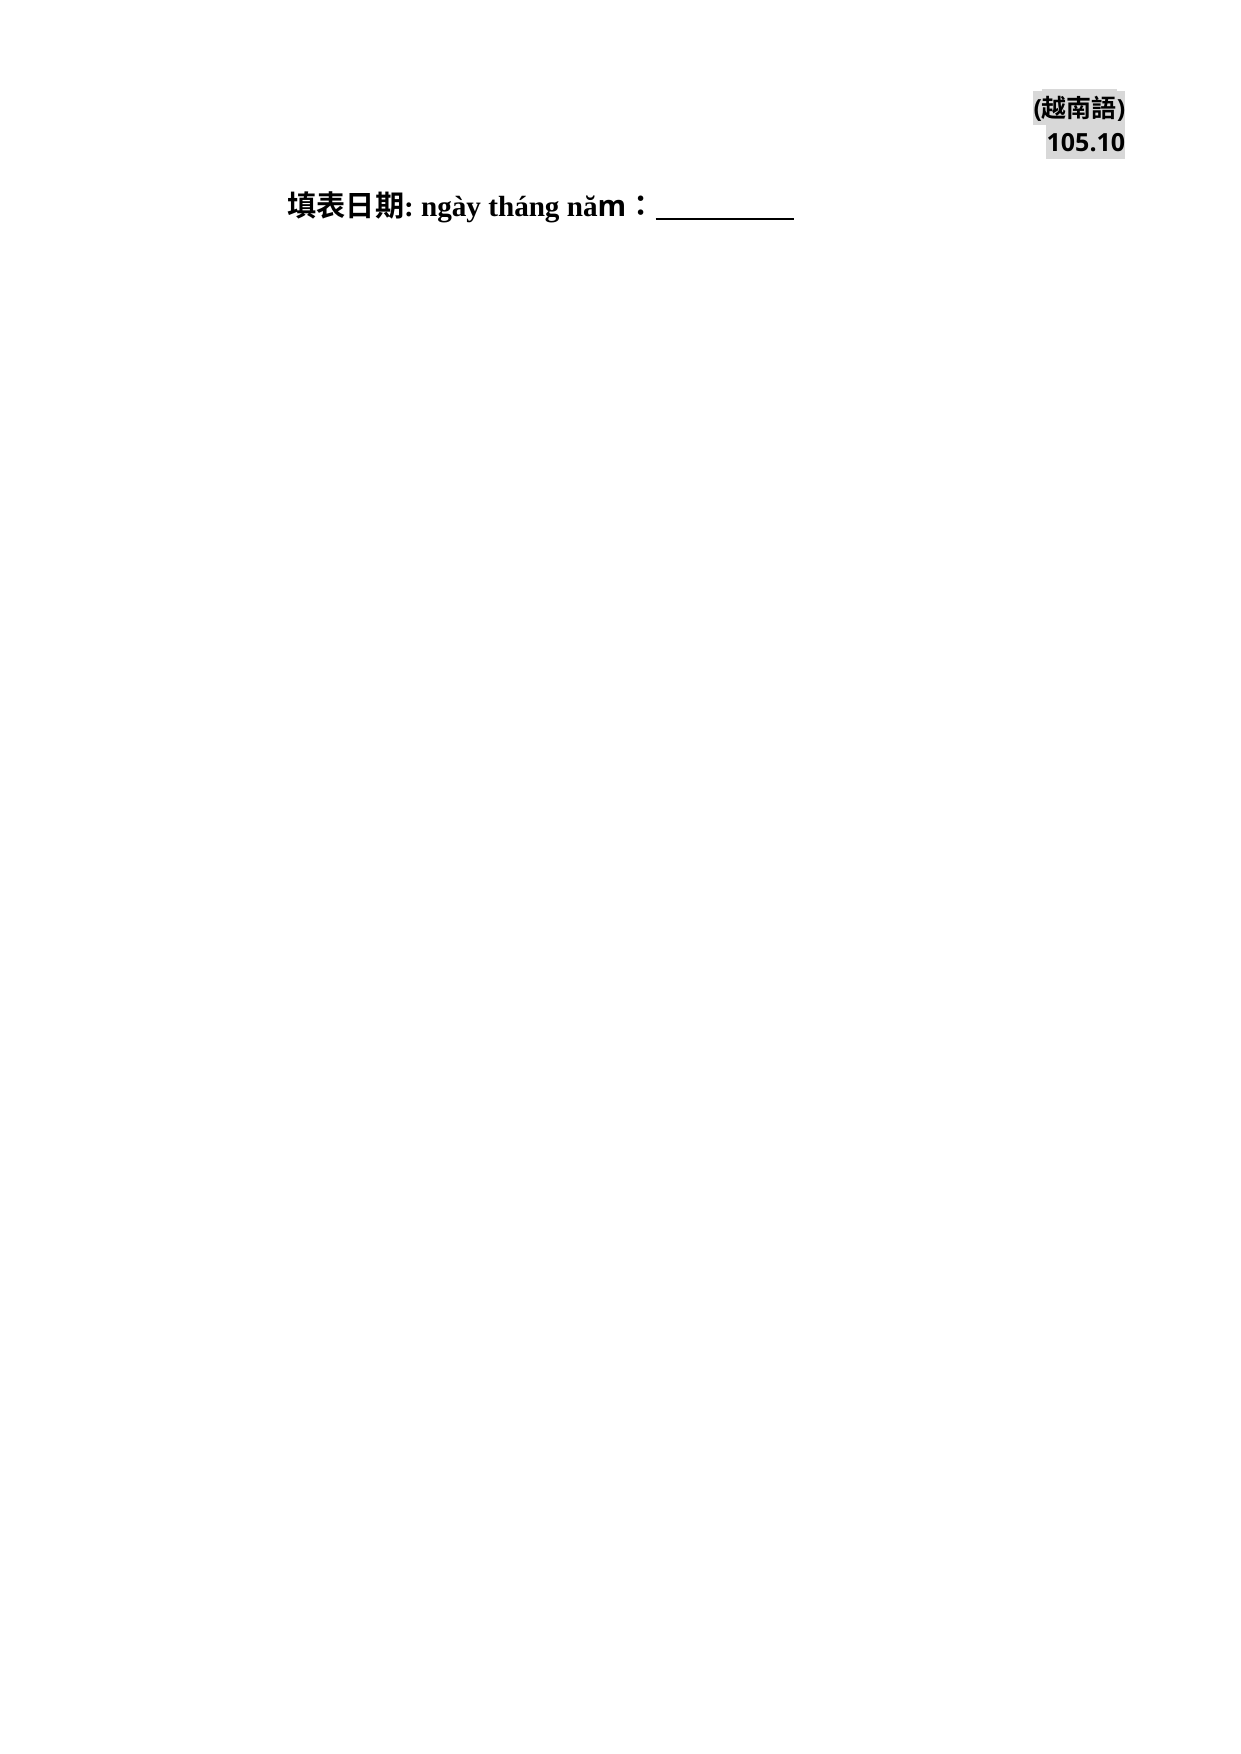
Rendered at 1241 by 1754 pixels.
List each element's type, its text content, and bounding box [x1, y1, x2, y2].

text 填表日期: ngày tháng năm： [112, 166, 1125, 241]
